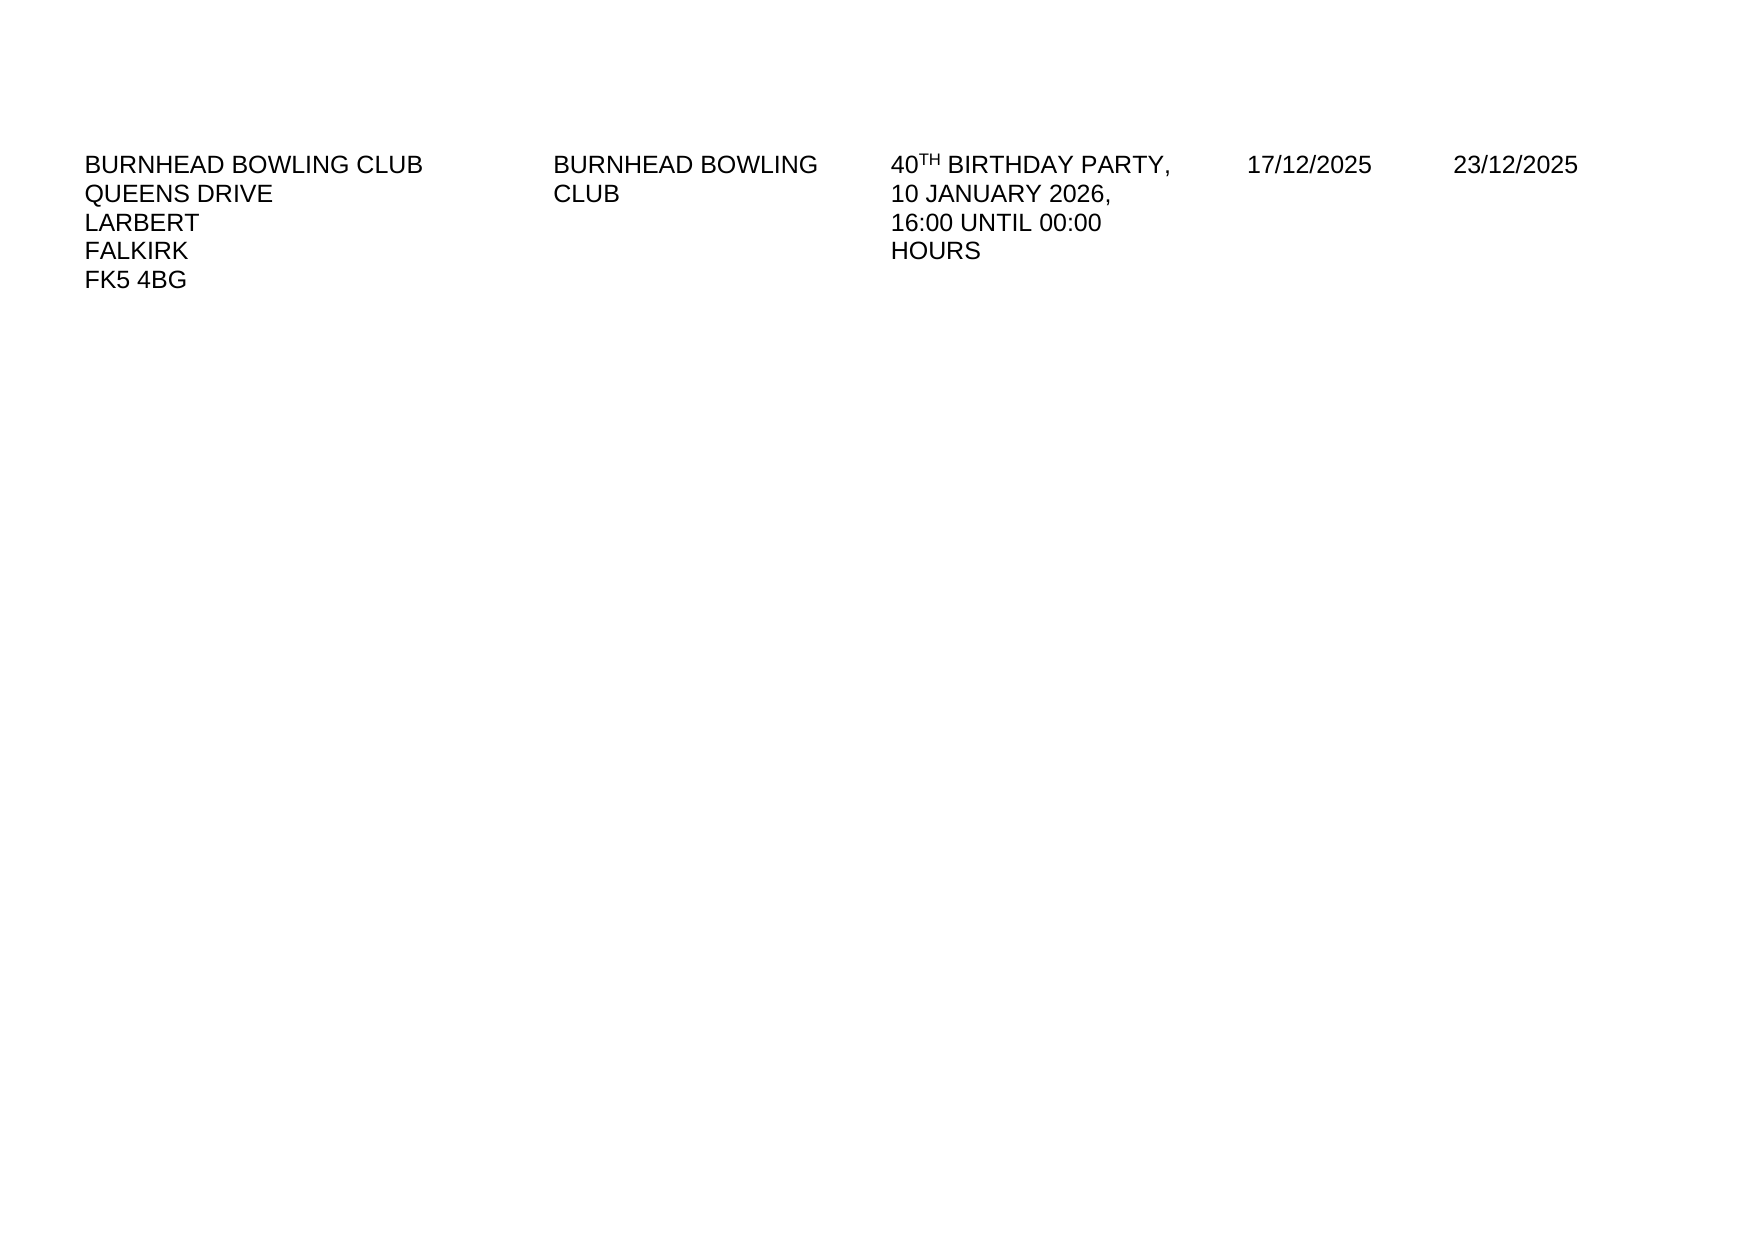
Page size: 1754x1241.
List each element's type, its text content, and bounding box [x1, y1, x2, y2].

text FK5 4BG [84, 265, 1659, 294]
text LARBERT 16:00 UNTIL 00:00 [84, 207, 1659, 236]
text BURNHEAD BOWLING CLUB BURNHEAD BOWLING 40TH BIRTHDAY PARTY, 17/12/2025 23/12/2025 [84, 150, 1659, 179]
text QUEENS DRIVE CLUB 10 JANUARY 2026, [84, 179, 1659, 207]
text FALKIRK HOURS [84, 236, 1659, 265]
